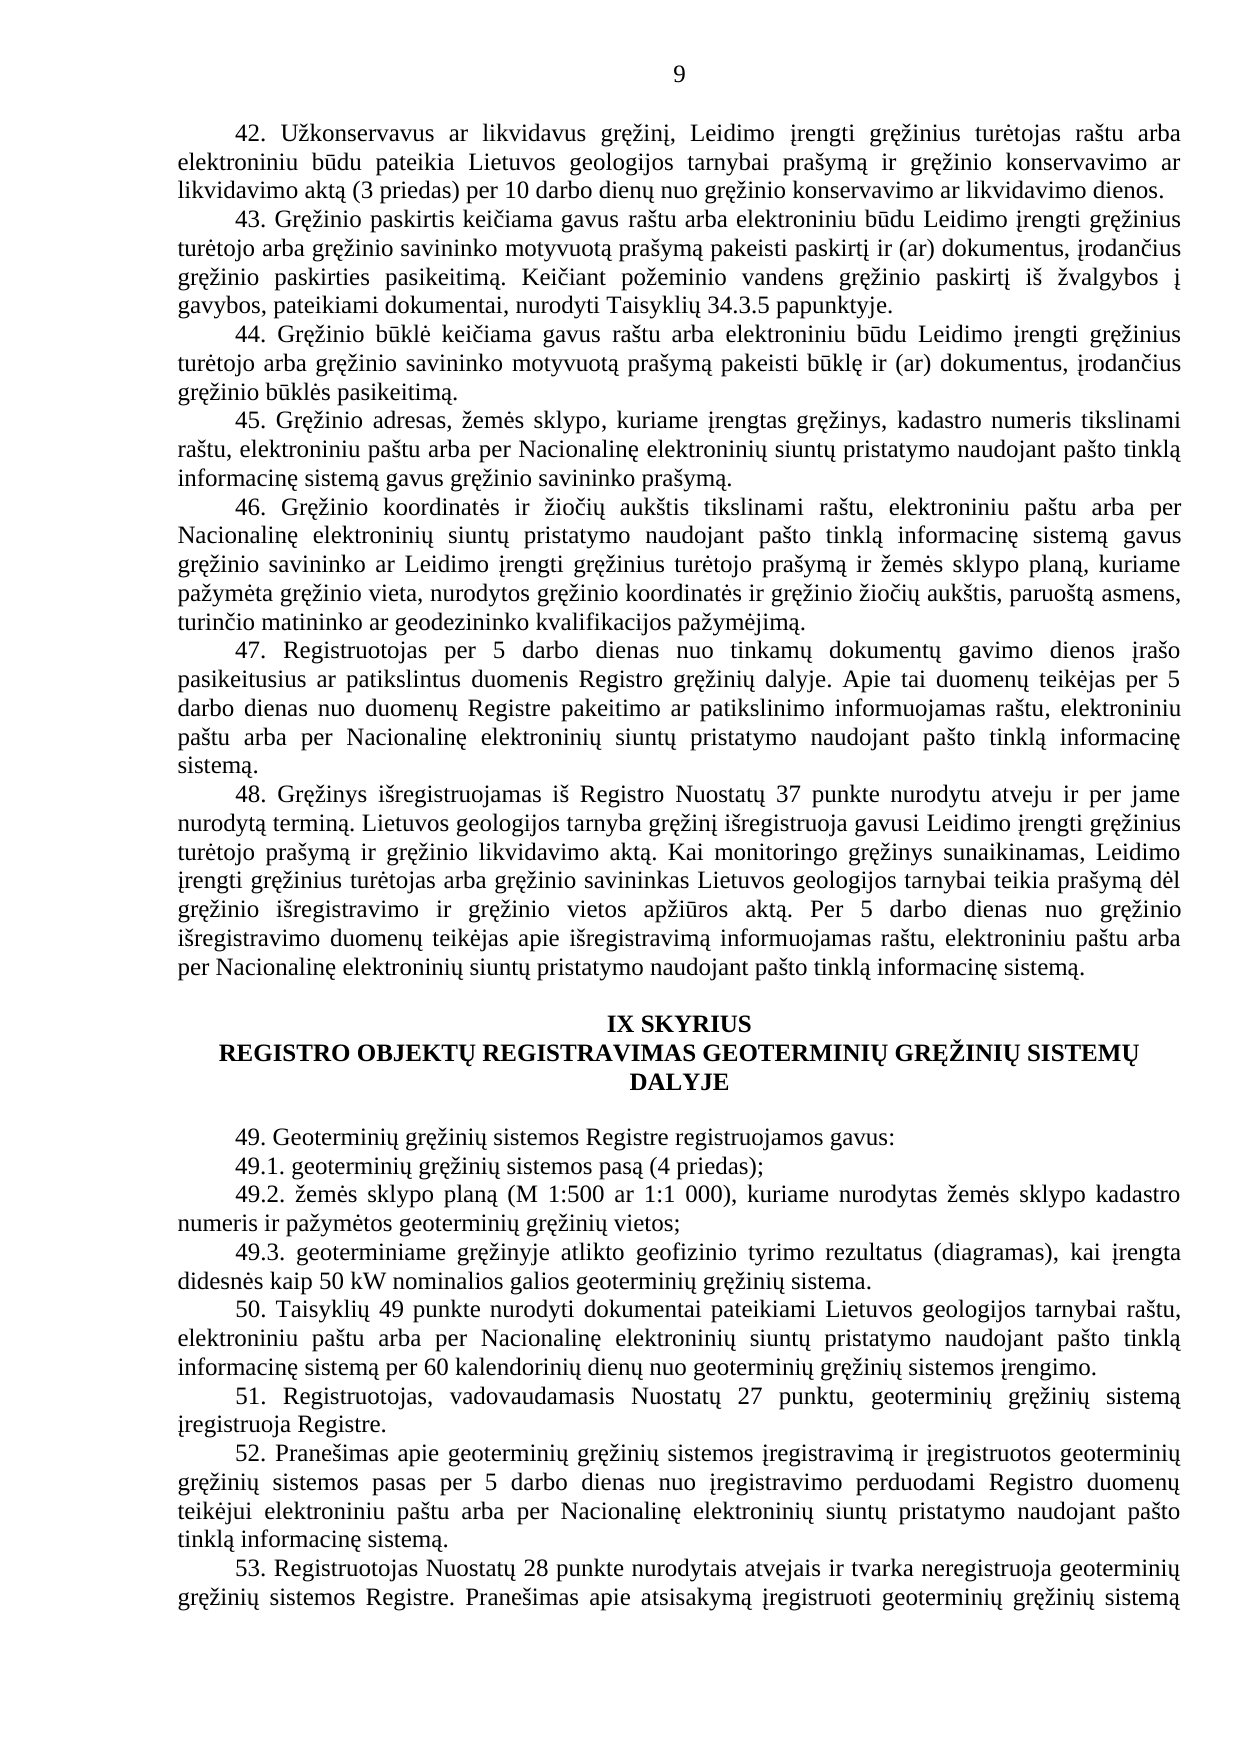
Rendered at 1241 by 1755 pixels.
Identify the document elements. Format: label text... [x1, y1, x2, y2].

text 48. Gręžinys išregistruojamas iš Registro Nuostatų 37 punkte nurodytu atveju ir per jame nurodytą terminą. Lietuvos geologijos tarnyba gręžinį išregistruoja gavusi Leidimo įrengti gręžinius turėtojo prašymą ir gręžinio likvidavimo aktą. Kai monitoringo gręžinys sunaikinamas, Leidimo įrengti gręžinius turėtojas arba gręžinio savininkas Lietuvos geologijos tarnybai teikia prašymą dėl gręžinio išregistravimo ir gręžinio vietos apžiūros aktą. Per 5 darbo dienas nuo gręžinio išregistravimo duomenų teikėjas apie išregistravimą informuojamas raštu, elektroniniu paštu arba per Nacionalinę elektroninių siuntų pristatymo naudojant pašto tinklą informacinę sistemą. [177, 779, 1181, 981]
text 47. Registruotojas per 5 darbo dienas nuo tinkamų dokumentų gavimo dienos įrašo pasikeitusius ar patikslintus duomenis Registro gręžinių dalyje. Apie tai duomenų teikėjas per 5 darbo dienas nuo duomenų Registre pakeitimo ar patikslinimo informuojamas raštu, elektroniniu paštu arba per Nacionalinę elektroninių siuntų pristatymo naudojant pašto tinklą informacinę sistemą. [177, 636, 1181, 779]
text 49.3. geoterminiame gręžinyje atlikto geofizinio tyrimo rezultatus (diagramas), kai įrengta didesnės kaip 50 kW nominalios galios geoterminių gręžinių sistema. [177, 1237, 1181, 1294]
text 51. Registruotojas, vadovaudamasis Nuostatų 27 punktu, geoterminių gręžinių sistemą įregistruoja Registre. [177, 1381, 1181, 1438]
text Registro objektų REGISTRAVIMAS geoterminių gręžinių sistemų dalyje [177, 1038, 1181, 1096]
text 49. Geoterminių gręžinių sistemos Registre registruojamos gavus: [177, 1122, 1181, 1151]
text 52. Pranešimas apie geoterminių gręžinių sistemos įregistravimą ir įregistruotos geoterminių gręžinių sistemos pasas per 5 darbo dienas nuo įregistravimo perduodami Registro duomenų teikėjui elektroniniu paštu arba per Nacionalinę elektroninių siuntų pristatymo naudojant pašto tinklą informacinę sistemą. [177, 1438, 1181, 1553]
text 45. Gręžinio adresas, žemės sklypo, kuriame įrengtas gręžinys, kadastro numeris tikslinami raštu, elektroniniu paštu arba per Nacionalinę elektroninių siuntų pristatymo naudojant pašto tinklą informacinę sistemą gavus gręžinio savininko prašymą. [177, 406, 1181, 492]
text 43. Gręžinio paskirtis keičiama gavus raštu arba elektroniniu būdu Leidimo įrengti gręžinius turėtojo arba gręžinio savininko motyvuotą prašymą pakeisti paskirtį ir (ar) dokumentus, įrodančius gręžinio paskirties pasikeitimą. Keičiant požeminio vandens gręžinio paskirtį iš žvalgybos į gavybos, pateikiami dokumentai, nurodyti Taisyklių 34.3.5 papunktyje. [177, 204, 1181, 319]
text 53. Registruotojas Nuostatų 28 punkte nurodytais atvejais ir tvarka neregistruoja geoterminių gręžinių sistemos Registre. Pranešimas apie atsisakymą įregistruoti geoterminių gręžinių sistemą [177, 1553, 1181, 1611]
text 44. Gręžinio būklė keičiama gavus raštu arba elektroniniu būdu Leidimo įrengti gręžinius turėtojo arba gręžinio savininko motyvuotą prašymą pakeisti būklę ir (ar) dokumentus, įrodančius gręžinio būklės pasikeitimą. [177, 319, 1181, 406]
text 49.2. žemės sklypo planą (M 1:500 ar 1:1 000), kuriame nurodytas žemės sklypo kadastro numeris ir pažymėtos geoterminių gręžinių vietos; [177, 1179, 1181, 1237]
text 50. Taisyklių 49 punkte nurodyti dokumentai pateikiami Lietuvos geologijos tarnybai raštu, elektroniniu paštu arba per Nacionalinę elektroninių siuntų pristatymo naudojant pašto tinklą informacinę sistemą per 60 kalendorinių dienų nuo geoterminių gręžinių sistemos įrengimo. [177, 1294, 1181, 1381]
text IX SKYRIUS [177, 1009, 1181, 1038]
text 49.1. geoterminių gręžinių sistemos pasą (4 priedas); [177, 1151, 1181, 1179]
text 42. Užkonservavus ar likvidavus gręžinį, Leidimo įrengti gręžinius turėtojas raštu arba elektroniniu būdu pateikia Lietuvos geologijos tarnybai prašymą ir gręžinio konservavimo ar likvidavimo aktą (3 priedas) per 10 darbo dienų nuo gręžinio konservavimo ar likvidavimo dienos. [177, 118, 1181, 204]
text 46. Gręžinio koordinatės ir žiočių aukštis tikslinami raštu, elektroniniu paštu arba per Nacionalinę elektroninių siuntų pristatymo naudojant pašto tinklą informacinę sistemą gavus gręžinio savininko ar Leidimo įrengti gręžinius turėtojo prašymą ir žemės sklypo planą, kuriame pažymėta gręžinio vieta, nurodytos gręžinio koordinatės ir gręžinio žiočių aukštis, paruoštą asmens, turinčio matininko ar geodezininko kvalifikacijos pažymėjimą. [177, 492, 1181, 636]
